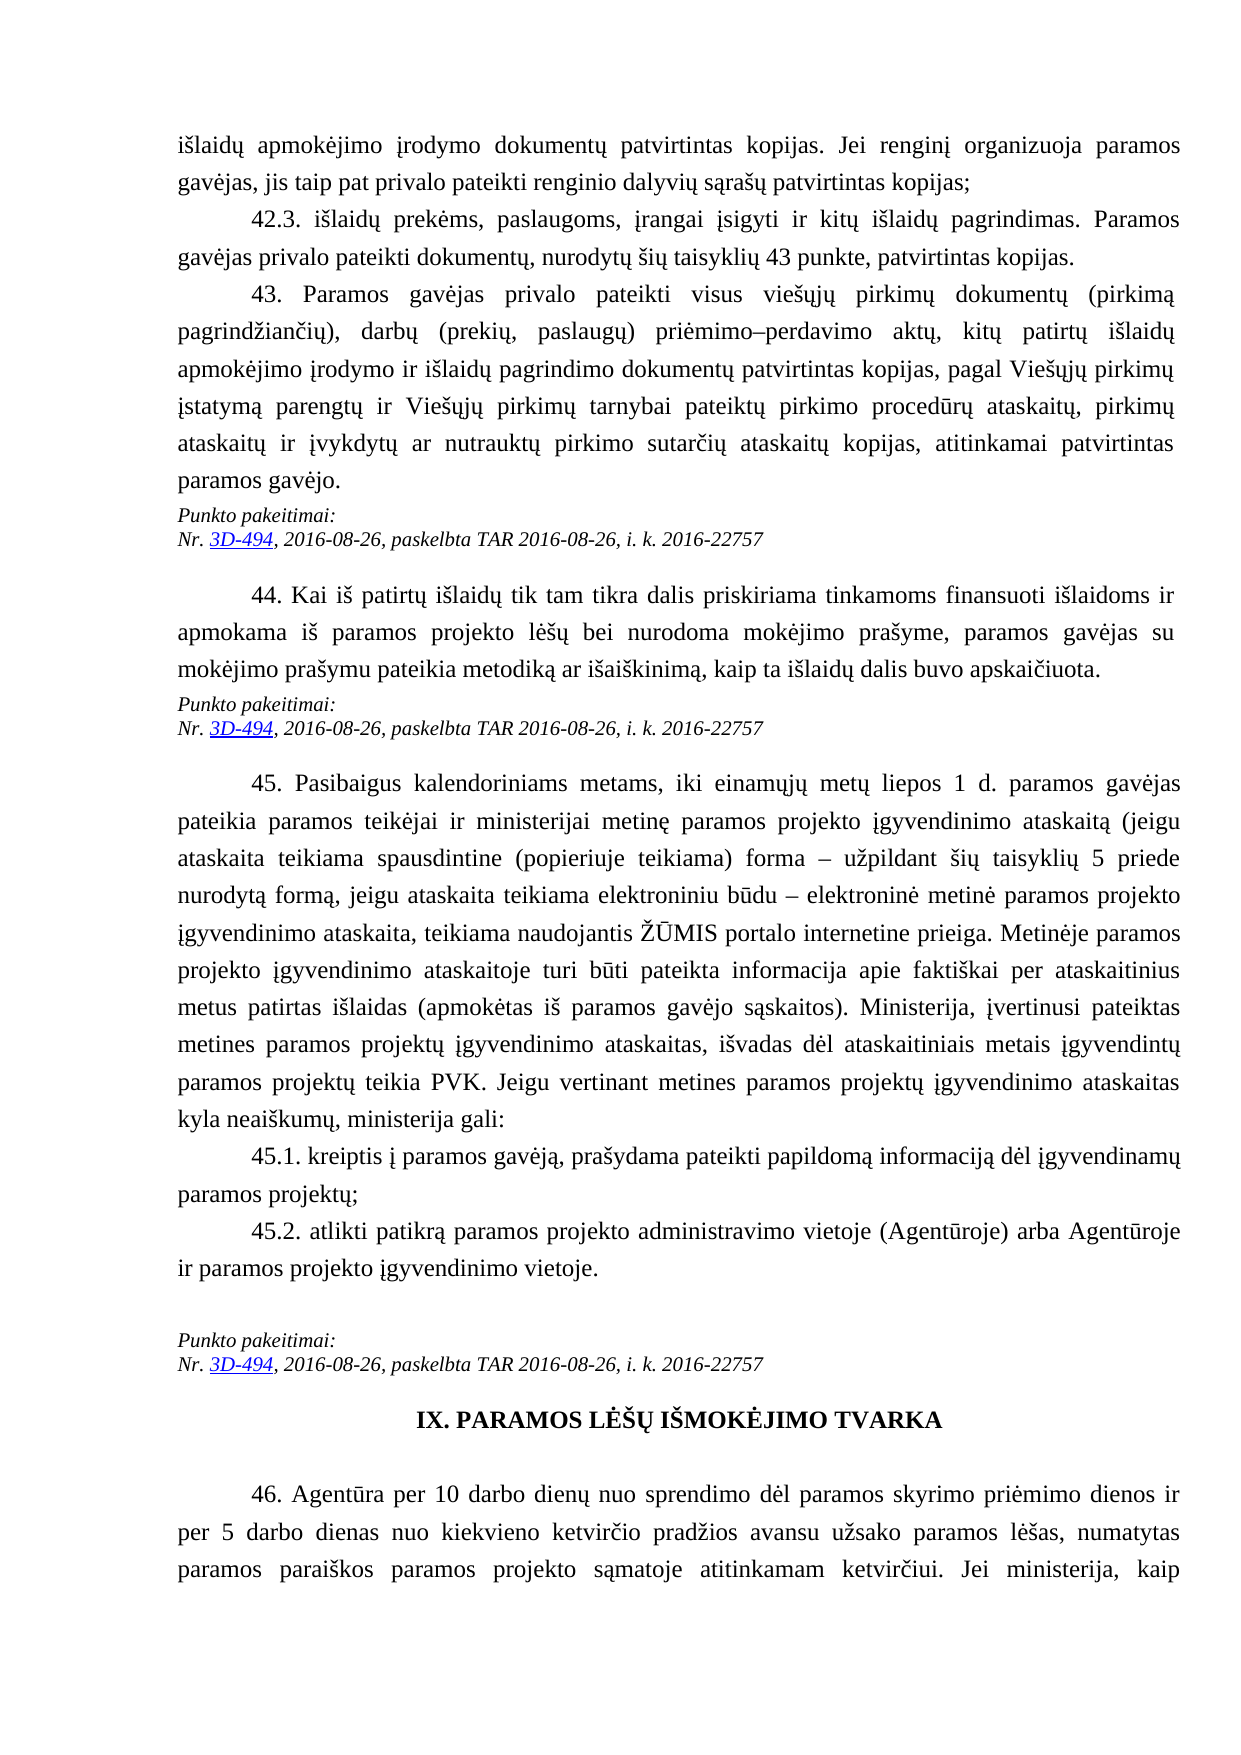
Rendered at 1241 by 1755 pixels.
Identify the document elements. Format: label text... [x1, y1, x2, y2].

text Nr. 3D-494, 2016-08-26, paskelbta TAR 2016-08-26, i. k. 2016-22757 [177, 1352, 1181, 1376]
text 42.3. išlaidų prekėms, paslaugoms, įrangai įsigyti ir kitų išlaidų pagrindimas. Paramos gavėjas privalo pateikti dokumentų, nurodytų šių taisyklių 43 punkte, patvirtintas kopijas. [177, 204, 1181, 271]
text Punkto pakeitimai: [177, 1328, 1181, 1352]
text išlaidų apmokėjimo įrodymo dokumentų patvirtintas kopijas. Jei renginį organizuoja paramos gavėjas, jis taip pat privalo pateikti renginio dalyvių sąrašų patvirtintas kopijas; [177, 130, 1181, 196]
text 45. Pasibaigus kalendoriniams metams, iki einamųjų metų liepos 1 d. paramos gavėjas pateikia paramos teikėjai ir ministerijai metinę paramos projekto įgyvendinimo ataskaitą (jeigu ataskaita teikiama spausdintine (popieriuje teikiama) forma – užpildant šių taisyklių 5 priede nurodytą formą, jeigu ataskaita teikiama elektroniniu būdu – elektroninė metinė paramos projekto įgyvendinimo ataskaita, teikiama naudojantis ŽŪMIS portalo internetine prieiga. Metinėje paramos projekto įgyvendinimo ataskaitoje turi būti pateikta informacija apie faktiškai per ataskaitinius metus patirtas išlaidas (apmokėtas iš paramos gavėjo sąskaitos). Ministerija, įvertinusi pateiktas metines paramos projektų įgyvendinimo ataskaitas, išvadas dėl ataskaitiniais metais įgyvendintų paramos projektų teikia PVK. Jeigu vertinant metines paramos projektų įgyvendinimo ataskaitas kyla neaiškumų, ministerija gali: [177, 768, 1181, 1133]
text 44. Kai iš patirtų išlaidų tik tam tikra dalis priskiriama tinkamoms finansuoti išlaidoms ir apmokama iš paramos projekto lėšų bei nurodoma mokėjimo prašyme, paramos gavėjas su mokėjimo prašymu pateikia metodiką ar išaiškinimą, kaip ta išlaidų dalis buvo apskaičiuota. [177, 580, 1175, 683]
text Nr. 3D-494, 2016-08-26, paskelbta TAR 2016-08-26, i. k. 2016-22757 [177, 716, 1181, 740]
text 43. Paramos gavėjas privalo pateikti visus viešųjų pirkimų dokumentų (pirkimą pagrindžiančių), darbų (prekių, paslaugų) priėmimo–perdavimo aktų, kitų patirtų išlaidų apmokėjimo įrodymo ir išlaidų pagrindimo dokumentų patvirtintas kopijas, pagal Viešųjų pirkimų įstatymą parengtų ir Viešųjų pirkimų tarnybai pateiktų pirkimo procedūrų ataskaitų, pirkimų ataskaitų ir įvykdytų ar nutrauktų pirkimo sutarčių ataskaitų kopijas, atitinkamai patvirtintas paramos gavėjo. [177, 279, 1175, 494]
text Punkto pakeitimai: [177, 503, 1181, 527]
text Nr. 3D-494, 2016-08-26, paskelbta TAR 2016-08-26, i. k. 2016-22757 [177, 527, 1181, 551]
text 45.1. kreiptis į paramos gavėją, prašydama pateikti papildomą informaciją dėl įgyvendinamų paramos projektų; [177, 1141, 1181, 1207]
text 46. Agentūra per 10 darbo dienų nuo sprendimo dėl paramos skyrimo priėmimo dienos ir per 5 darbo dienas nuo kiekvieno ketvirčio pradžios avansu užsako paramos lėšas, numatytas paramos paraiškos paramos projekto sąmatoje atitinkamam ketvirčiui. Jei ministerija, kaip [177, 1479, 1181, 1583]
text 45.2. atlikti patikrą paramos projekto administravimo vietoje (Agentūroje) arba Agentūroje ir paramos projekto įgyvendinimo vietoje. [177, 1216, 1181, 1282]
text IX. PARAMOS LĖŠŲ IŠMOKĖJIMO TVARKA [177, 1405, 1181, 1433]
text Punkto pakeitimai: [177, 692, 1181, 716]
